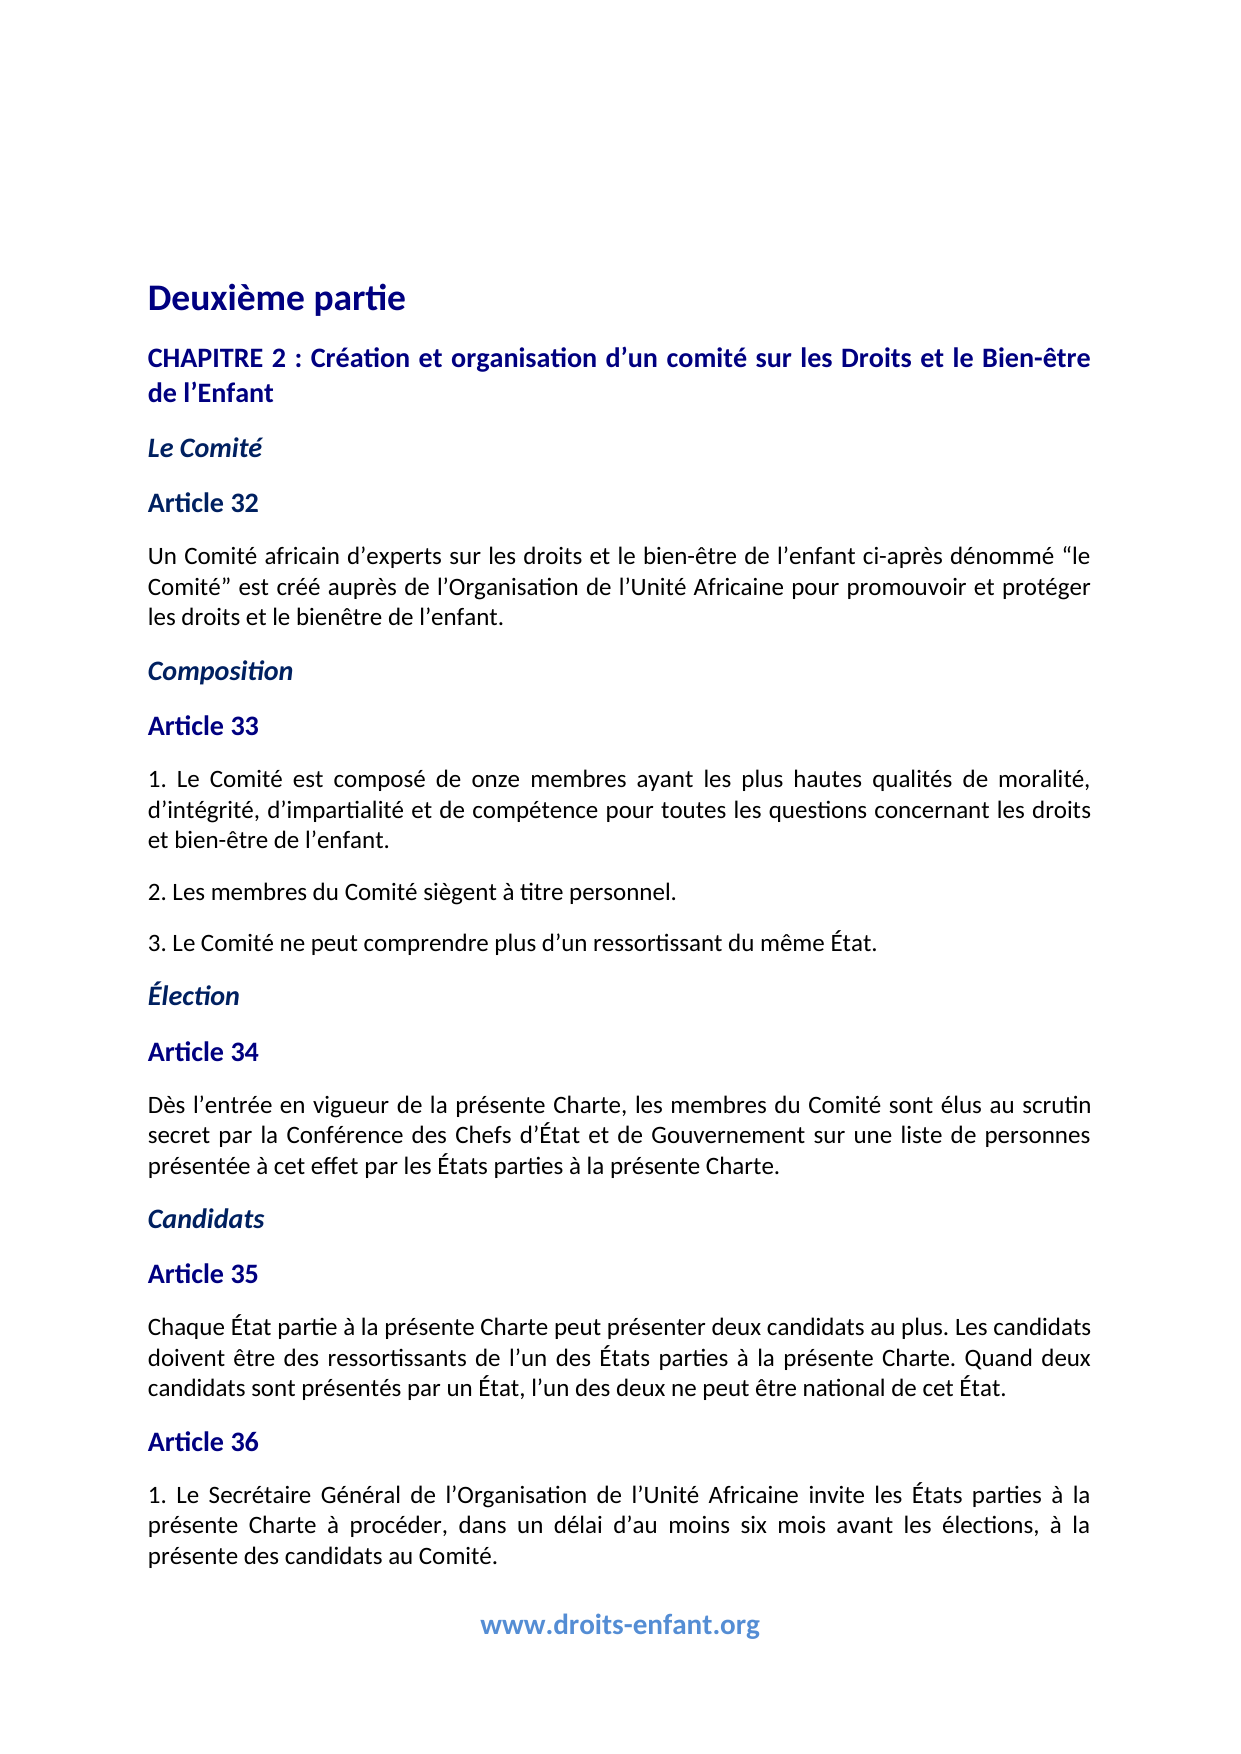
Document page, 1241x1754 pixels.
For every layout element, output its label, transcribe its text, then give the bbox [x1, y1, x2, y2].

text 3. Le Comité ne peut comprendre plus d’un ressortissant du même État. [148, 927, 1093, 957]
text Article 32 [148, 485, 1093, 519]
text Candidats [148, 1201, 1093, 1236]
text Deuxième partie [148, 274, 1093, 319]
text 2. Les membres du Comité siègent à titre personnel. [148, 876, 1093, 906]
text 1. Le Comité est composé de onze membres ayant les plus hautes qualités de moralité, d’intégrité, d’impartialité et de compétence pour toutes les questions concernant les droits et bien-être de l’enfant. [148, 763, 1093, 855]
text Composition [148, 653, 1093, 687]
text Article 36 [148, 1424, 1093, 1458]
text Dès l’entrée en vigueur de la présente Charte, les membres du Comité sont élus au scrutin secret par la Conférence des Chefs d’État et de Gouvernement sur une liste de personnes présentée à cet effet par les États parties à la présente Charte. [148, 1089, 1093, 1180]
text Élection [148, 978, 1093, 1013]
text CHAPITRE 2 : Création et organisation d’un comité sur les Droits et le Bien-être de l’Enfant [148, 340, 1093, 409]
text Le Comité [148, 430, 1093, 464]
text Un Comité africain d’experts sur les droits et le bien-être de l’enfant ci-après dénommé “le Comité” est créé auprès de l’Organisation de l’Unité Africaine pour promouvoir et protéger les droits et le bienêtre de l’enfant. [148, 540, 1093, 632]
text 1. Le Secrétaire Général de l’Organisation de l’Unité Africaine invite les États parties à la présente Charte à procéder, dans un délai d’au moins six mois avant les élections, à la présente des candidats au Comité. [148, 1479, 1093, 1571]
text Article 34 [148, 1033, 1093, 1068]
text Chaque État partie à la présente Charte peut présenter deux candidats au plus. Les candidats doivent être des ressortissants de l’un des États parties à la présente Charte. Quand deux candidats sont présentés par un État, l’un des deux ne peut être national de cet État. [148, 1312, 1093, 1403]
text Article 33 [148, 708, 1093, 742]
text Article 35 [148, 1256, 1093, 1291]
